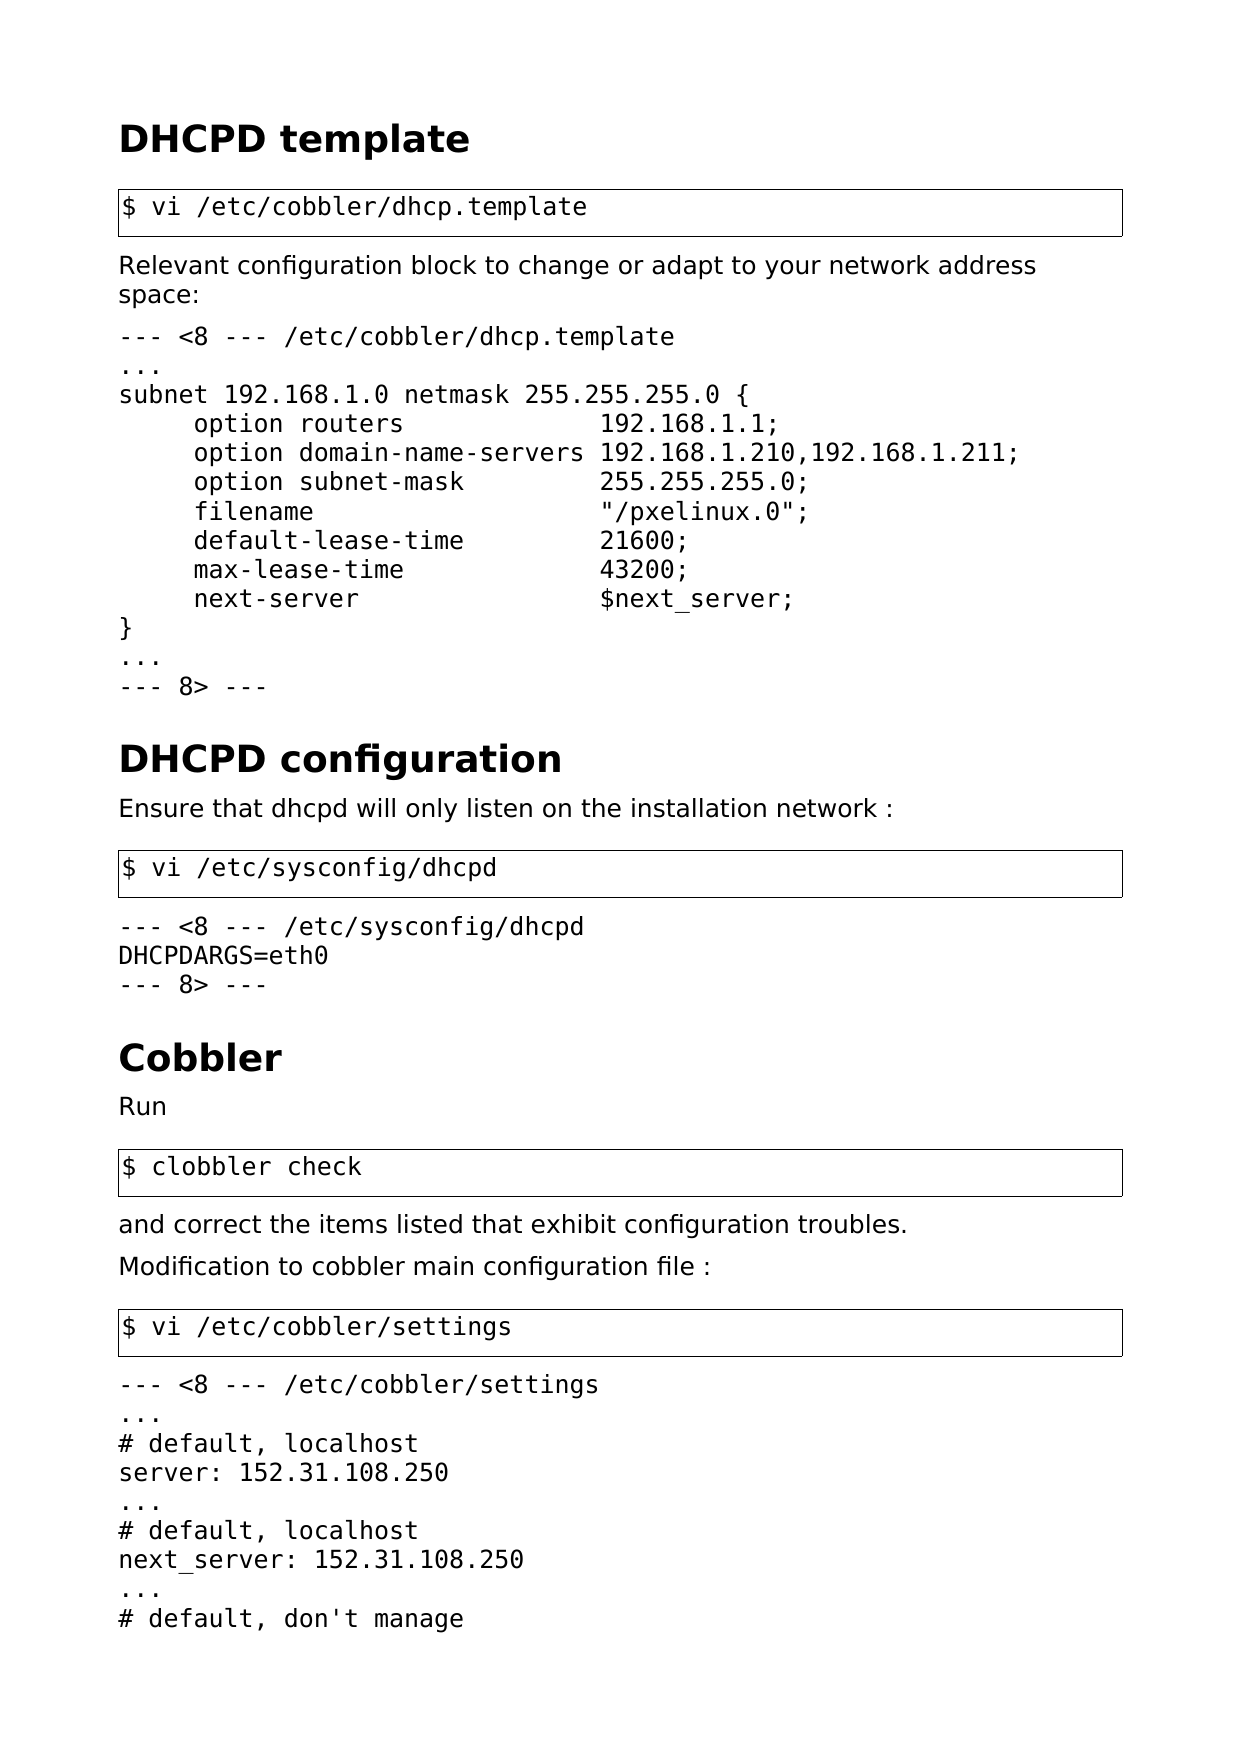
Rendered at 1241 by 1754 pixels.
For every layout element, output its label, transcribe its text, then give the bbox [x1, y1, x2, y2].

text Relevant configuration block to change or adapt to your network address space: [118, 251, 1122, 309]
text Modification to cobbler main configuration file : [118, 1252, 1122, 1281]
table_header $ clobbler check [119, 1150, 1122, 1196]
subtitle DHCPD template [118, 118, 1122, 162]
text Run [118, 1092, 1122, 1122]
text --- <8 --- /etc/cobbler/settings ... # default, localhost server: 152.31.108.250 ... # default, localhost next_server: 152.31.108.250 ... # default, don't manage [118, 1371, 1122, 1633]
text and correct the items listed that exhibit configuration troubles. [118, 1211, 1122, 1240]
table_header $ vi /etc/cobbler/settings [119, 1310, 1122, 1356]
text --- <8 --- /etc/sysconfig/dhcpd DHCPDARGS=eth0 --- 8> --- [118, 912, 1122, 999]
table_header $ vi /etc/cobbler/dhcp.template [119, 190, 1122, 236]
subtitle DHCPD configuration [118, 738, 1122, 781]
subtitle Cobbler [118, 1036, 1122, 1080]
text --- <8 --- /etc/cobbler/dhcp.template ... subnet 192.168.1.0 netmask 255.255.255.0 { option routers 192.168.1.1; option domain-name-servers 192.168.1.210,192.168.1.211; option subnet-mask 255.255.255.0; filename "/pxelinux.0"; default-lease-time 21600; max-lease-time 43200; next-server $next_server; } ... --- 8> --- [118, 322, 1122, 701]
table_header $ vi /etc/sysconfig/dhcpd [119, 851, 1122, 897]
text Ensure that dhcpd will only listen on the installation network : [118, 794, 1122, 823]
